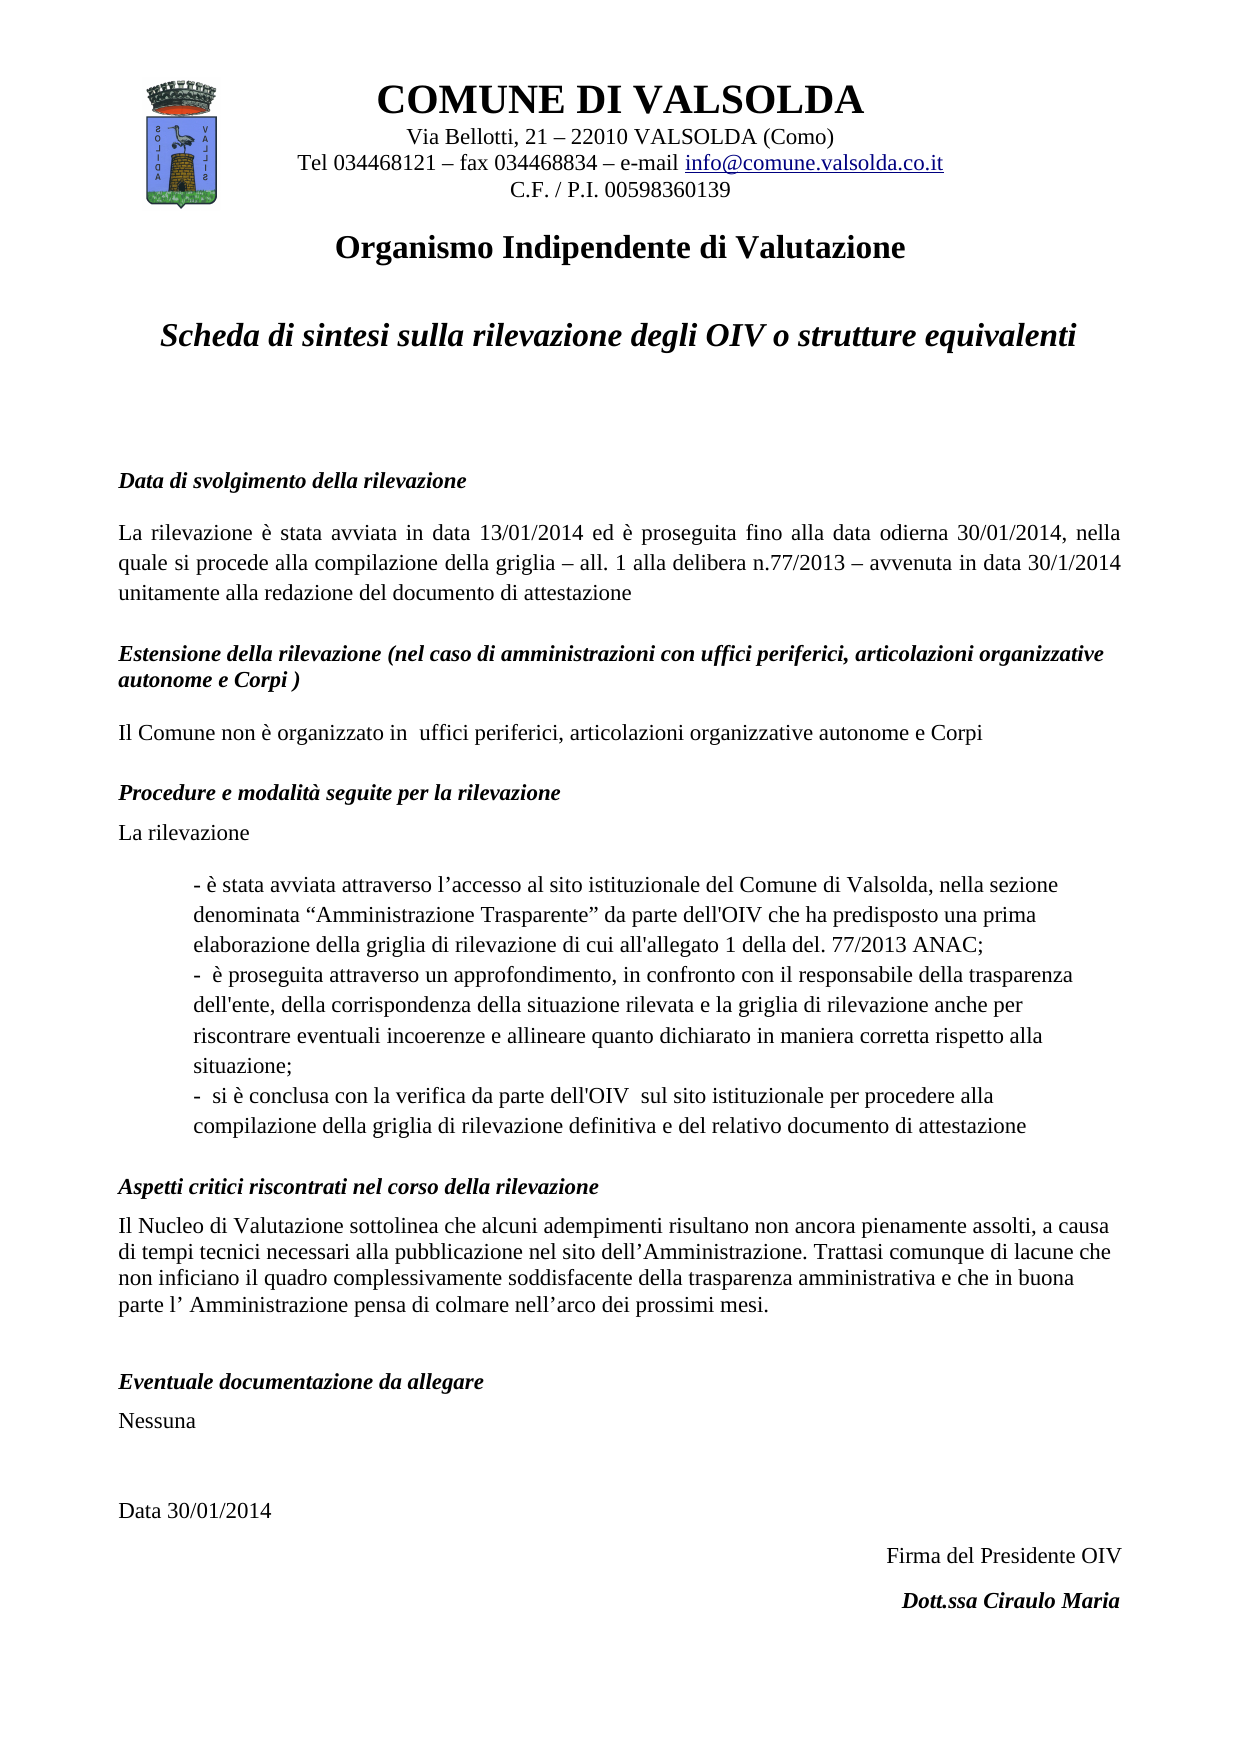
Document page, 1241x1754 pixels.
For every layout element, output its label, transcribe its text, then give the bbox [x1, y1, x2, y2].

text Eventuale documentazione da allegare [118, 1368, 1122, 1395]
text Firma del Presidente OIV [118, 1536, 1122, 1570]
text Dott.ssa Ciraulo Maria [118, 1582, 1122, 1616]
text - è proseguita attraverso un approfondimento, in confronto con il responsabile della trasparenza dell'ente, della corrispondenza della situazione rilevata e la griglia di rilevazione anche per riscontrare eventuali incoerenze e allineare quanto dichiarato in maniera corretta rispetto alla situazione; [193, 961, 1122, 1078]
text Nessuna [118, 1407, 1122, 1434]
text Data 30/01/2014 [118, 1497, 1122, 1524]
text La rilevazione è stata avviata in data 13/01/2014 ed è proseguita fino alla data odierna 30/01/2014, nella quale si procede alla compilazione della griglia – all. 1 alla delibera n.77/2013 – avvenuta in data 30/1/2014 unitamente alla redazione del documento di attestazione [118, 519, 1122, 606]
text Il Nucleo di Valutazione sottolinea che alcuni adempimenti risultano non ancora pienamente assolti, a causa di tempi tecnici necessari alla pubblicazione nel sito dell’Amministrazione. Trattasi comunque di lacune che non inficiano il quadro complessivamente soddisfacente della trasparenza amministrativa e che in buona parte l’ Amministrazione pensa di colmare nell’arco dei prossimi mesi. [118, 1212, 1122, 1317]
text - si è conclusa con la verifica da parte dell'OIV sul sito istituzionale per procedere alla compilazione della griglia di rilevazione definitiva e del relativo documento di attestazione [193, 1082, 1122, 1139]
text Il Comune non è organizzato in uffici periferici, articolazioni organizzative autonome e Corpi [118, 719, 1122, 745]
text Scheda di sintesi sulla rilevazione degli OIV o strutture equivalenti [118, 315, 1122, 354]
text Procedure e modalità seguite per la rilevazione La rilevazione [118, 779, 1122, 845]
text Aspetti critici riscontrati nel corso della rilevazione [118, 1173, 1122, 1199]
text Organismo Indipendente di Valutazione [118, 227, 1122, 265]
text Estensione della rilevazione (nel caso di amministrazioni con uffici periferici, articolazioni organizzative autonome e Corpi ) [118, 640, 1122, 719]
text Data di svolgimento della rilevazione [118, 467, 1122, 493]
text - è stata avviata attraverso l’accesso al sito istituzionale del Comune di Valsolda, nella sezione denominata “Amministrazione Trasparente” da parte dell'OIV che ha predisposto una prima elaborazione della griglia di rilevazione di cui all'allegato 1 della del. 77/2013 ANAC; [193, 871, 1122, 957]
